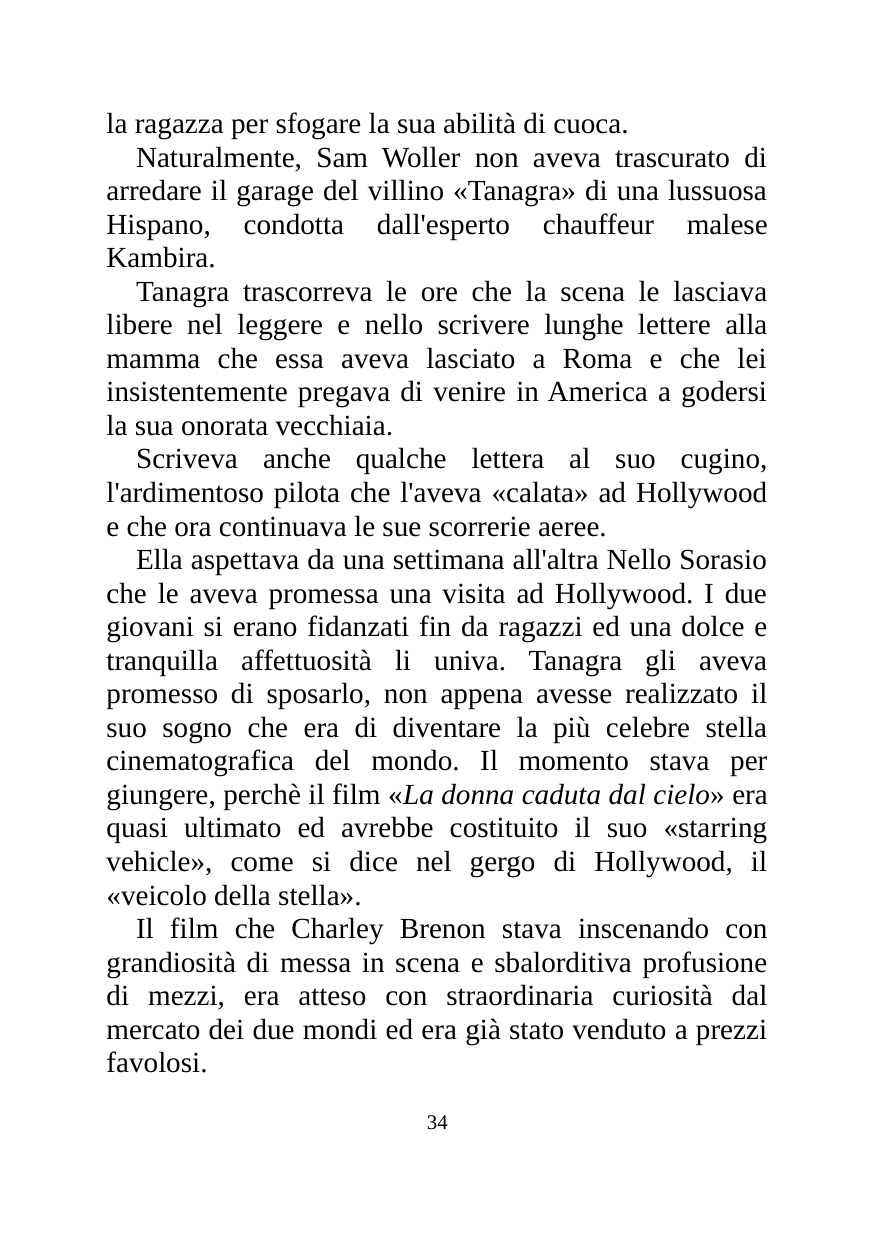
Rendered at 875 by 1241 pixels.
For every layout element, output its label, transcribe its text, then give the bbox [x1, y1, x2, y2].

text Scriveva anche qualche lettera al suo cugino, l'ardimentoso pilota che l'aveva «calata» ad Hollywood e che ora continuava le sue scorrerie aeree. [106, 442, 768, 542]
text Ella aspettava da una settimana all'altra Nello Sorasio che le aveva promessa una visita ad Hollywood. I due giovani si erano fidanzati fin da ragazzi ed una dolce e tranquilla affettuosità li univa. Tanagra gli aveva promesso di sposarlo, non appena avesse realizzato il suo sogno che era di diventare la più celebre stella cinematografica del mondo. Il momento stava per giungere, perchè il film «La donna caduta dal cielo» era quasi ultimato ed avrebbe costituito il suo «starring vehicle», come si dice nel gergo di Hollywood, il «veicolo della stella». [106, 542, 768, 911]
text Naturalmente, Sam Woller non aveva trascurato di arredare il garage del villino «Tanagra» di una lussuosa Hispano, condotta dall'esperto chauffeur malese Kambira. [106, 140, 768, 274]
text Il film che Charley Brenon stava inscenando con grandiosità di messa in scena e sbalorditiva profusione di mezzi, era atteso con straordinaria curiosità dal mercato dei due mondi ed era già stato venduto a prezzi favolosi. [106, 911, 768, 1079]
text la ragazza per sfogare la sua abilità di cuoca. [106, 106, 768, 140]
text Tanagra trascorreva le ore che la scena le lasciava libere nel leggere e nello scrivere lunghe lettere alla mamma che essa aveva lasciato a Roma e che lei insistentemente pregava di venire in America a godersi la sua onorata vecchiaia. [106, 274, 768, 442]
